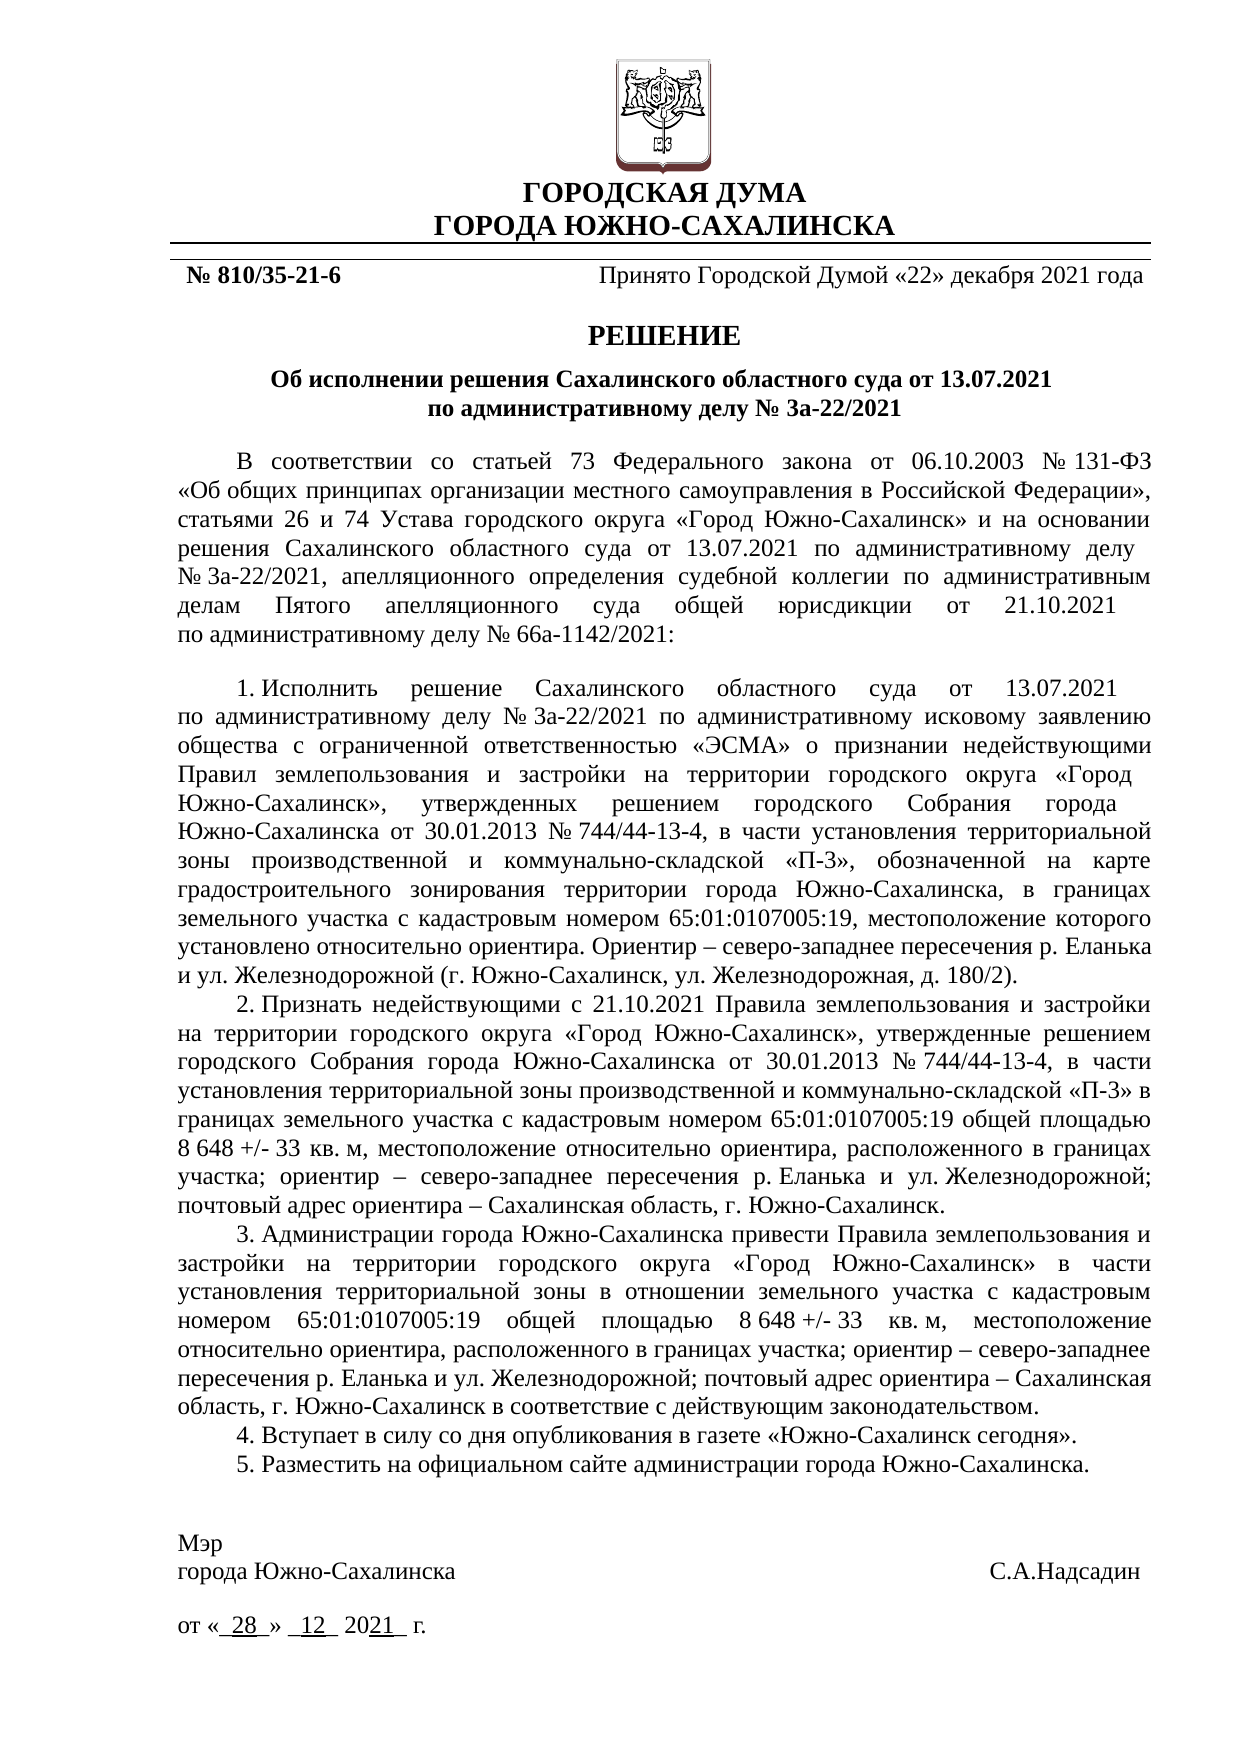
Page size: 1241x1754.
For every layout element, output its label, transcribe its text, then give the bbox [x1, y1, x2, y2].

text городА южно-сахалинскА [177, 208, 1152, 242]
text РЕШЕНИЕ [177, 318, 1152, 351]
text ГОРОДСКАЯ ДУМА [177, 175, 1152, 208]
text Об исполнении решения Сахалинского областного суда от 13.07.2021 по административному делу № 3а-22/2021 [177, 364, 1152, 421]
text Мэр [177, 1528, 1152, 1556]
text 2. Признать недействующими с 21.10.2021 Правила землепользования и застройки на территории городского округа «Город Южно-Сахалинск», утвержденные решением городского Собрания города Южно-Сахалинска от 30.01.2013 № 744/44-13-4, в части установления территориальной зоны производственной и коммунально-складской «П-3» в границах земельного участка с кадастровым номером 65:01:0107005:19 общей площадью 8 648 +/- 33 кв. м, местоположение относительно ориентира, расположенного в границах участка; ориентир – северо-западнее пересечения р. Еланька и ул. Железнодорожной; почтовый адрес ориентира – Сахалинская область, г. Южно-Сахалинск. [177, 989, 1152, 1219]
table_header [170, 244, 1151, 259]
text В соответствии со статьей 73 Федерального закона от 06.10.2003 № 131-ФЗ «Об общих принципах организации местного самоуправления в Российской Федерации», статьями 26 и 74 Устава городского округа «Город Южно-Сахалинск» и на основании решения Сахалинского областного суда от 13.07.2021 по административному делу № 3а-22/2021, апелляционного определения судебной коллегии по административным делам Пятого апелляционного суда общей юрисдикции от 21.10.2021 по административному делу № 66а-1142/2021: [177, 446, 1152, 648]
text № 810/35-21-6 Принято Городской Думой «22» декабря 2021 года [177, 260, 1152, 288]
text 3. Администрации города Южно-Сахалинска привести Правила землепользования и застройки на территории городского округа «Город Южно-Сахалинск» в части установления территориальной зоны в отношении земельного участка с кадастровым номером 65:01:0107005:19 общей площадью 8 648 +/- 33 кв. м, местоположение относительно ориентира, расположенного в границах участка; ориентир – северо-западнее пересечения р. Еланька и ул. Железнодорожной; почтовый адрес ориентира – Сахалинская область, г. Южно-Сахалинск в соответствие с действующим законодательством. [177, 1219, 1152, 1420]
text города Южно-Сахалинска С.А.Надсадин [177, 1556, 1152, 1585]
text от «_28_» _12_ 2021_ г. [177, 1610, 1152, 1639]
text 1. Исполнить решение Сахалинского областного суда от 13.07.2021 по административному делу № 3а-22/2021 по административному исковому заявлению общества с ограниченной ответственностью «ЭСМА» о признании недействующими Правил землепользования и застройки на территории городского округа «Город Южно-Сахалинск», утвержденных решением городского Собрания города Южно-Сахалинска от 30.01.2013 № 744/44-13-4, в части установления территориальной зоны производственной и коммунально-складской «П-3», обозначенной на карте градостроительного зонирования территории города Южно-Сахалинска, в границах земельного участка с кадастровым номером 65:01:0107005:19, местоположение которого установлено относительно ориентира. Ориентир – северо-западнее пересечения р. Еланька и ул. Железнодорожной (г. Южно-Сахалинск, ул. Железнодорожная, д. 180/2). [177, 673, 1152, 989]
text 5. Разместить на официальном сайте администрации города Южно-Сахалинска. [177, 1449, 1152, 1478]
text 4. Вступает в силу со дня опубликования в газете «Южно-Сахалинск сегодня». [177, 1420, 1152, 1449]
